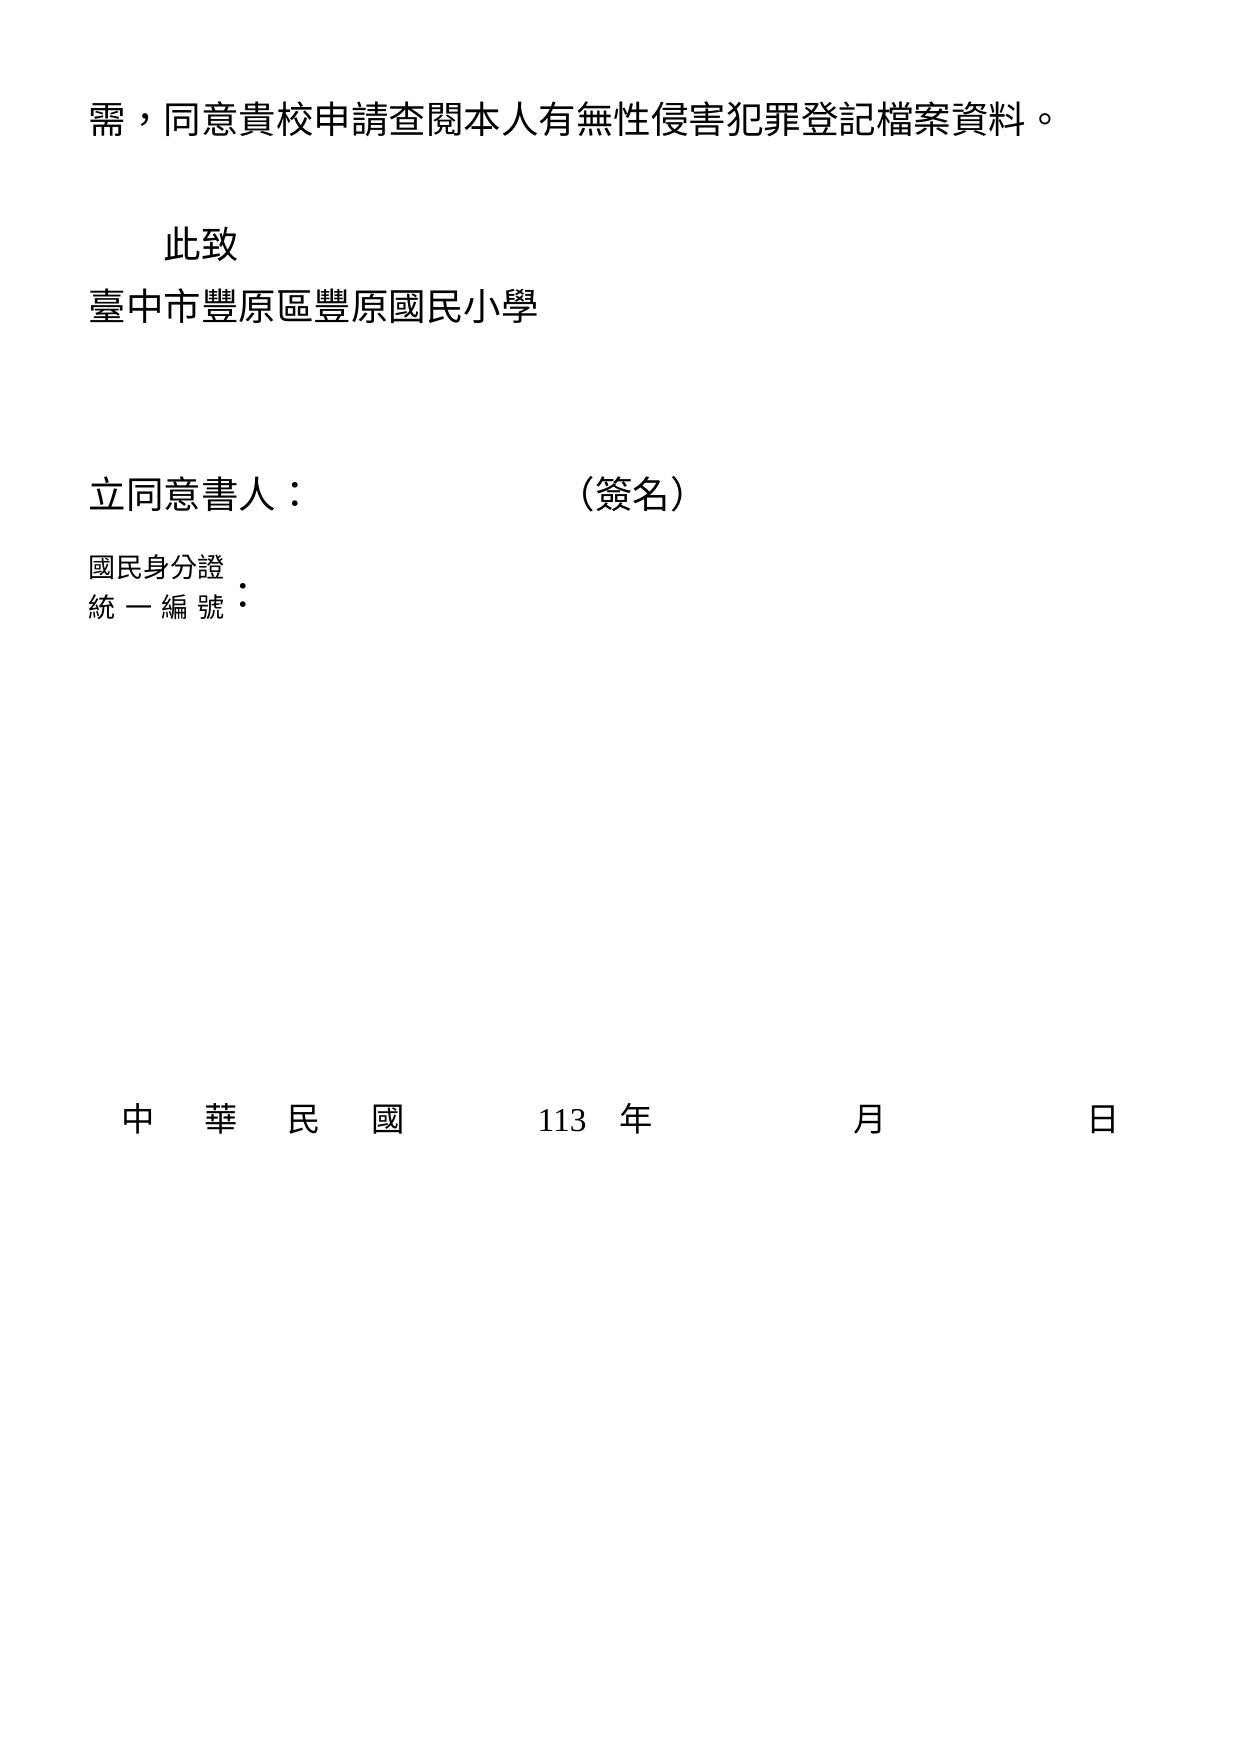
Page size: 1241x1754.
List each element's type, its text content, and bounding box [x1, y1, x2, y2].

text 立同意書人： （簽名） [89, 450, 1152, 513]
text 中 華 民 國 113 年 月 日 [89, 1075, 1152, 1138]
text 此致 [89, 200, 1152, 263]
text 臺中市豐原區豐原國民小學 [89, 263, 1152, 325]
text 需，同意貴校申請查閱本人有無性侵害犯罪登記檔案資料。 [89, 75, 1152, 138]
text 國民身分證統一編號： [89, 513, 1152, 638]
